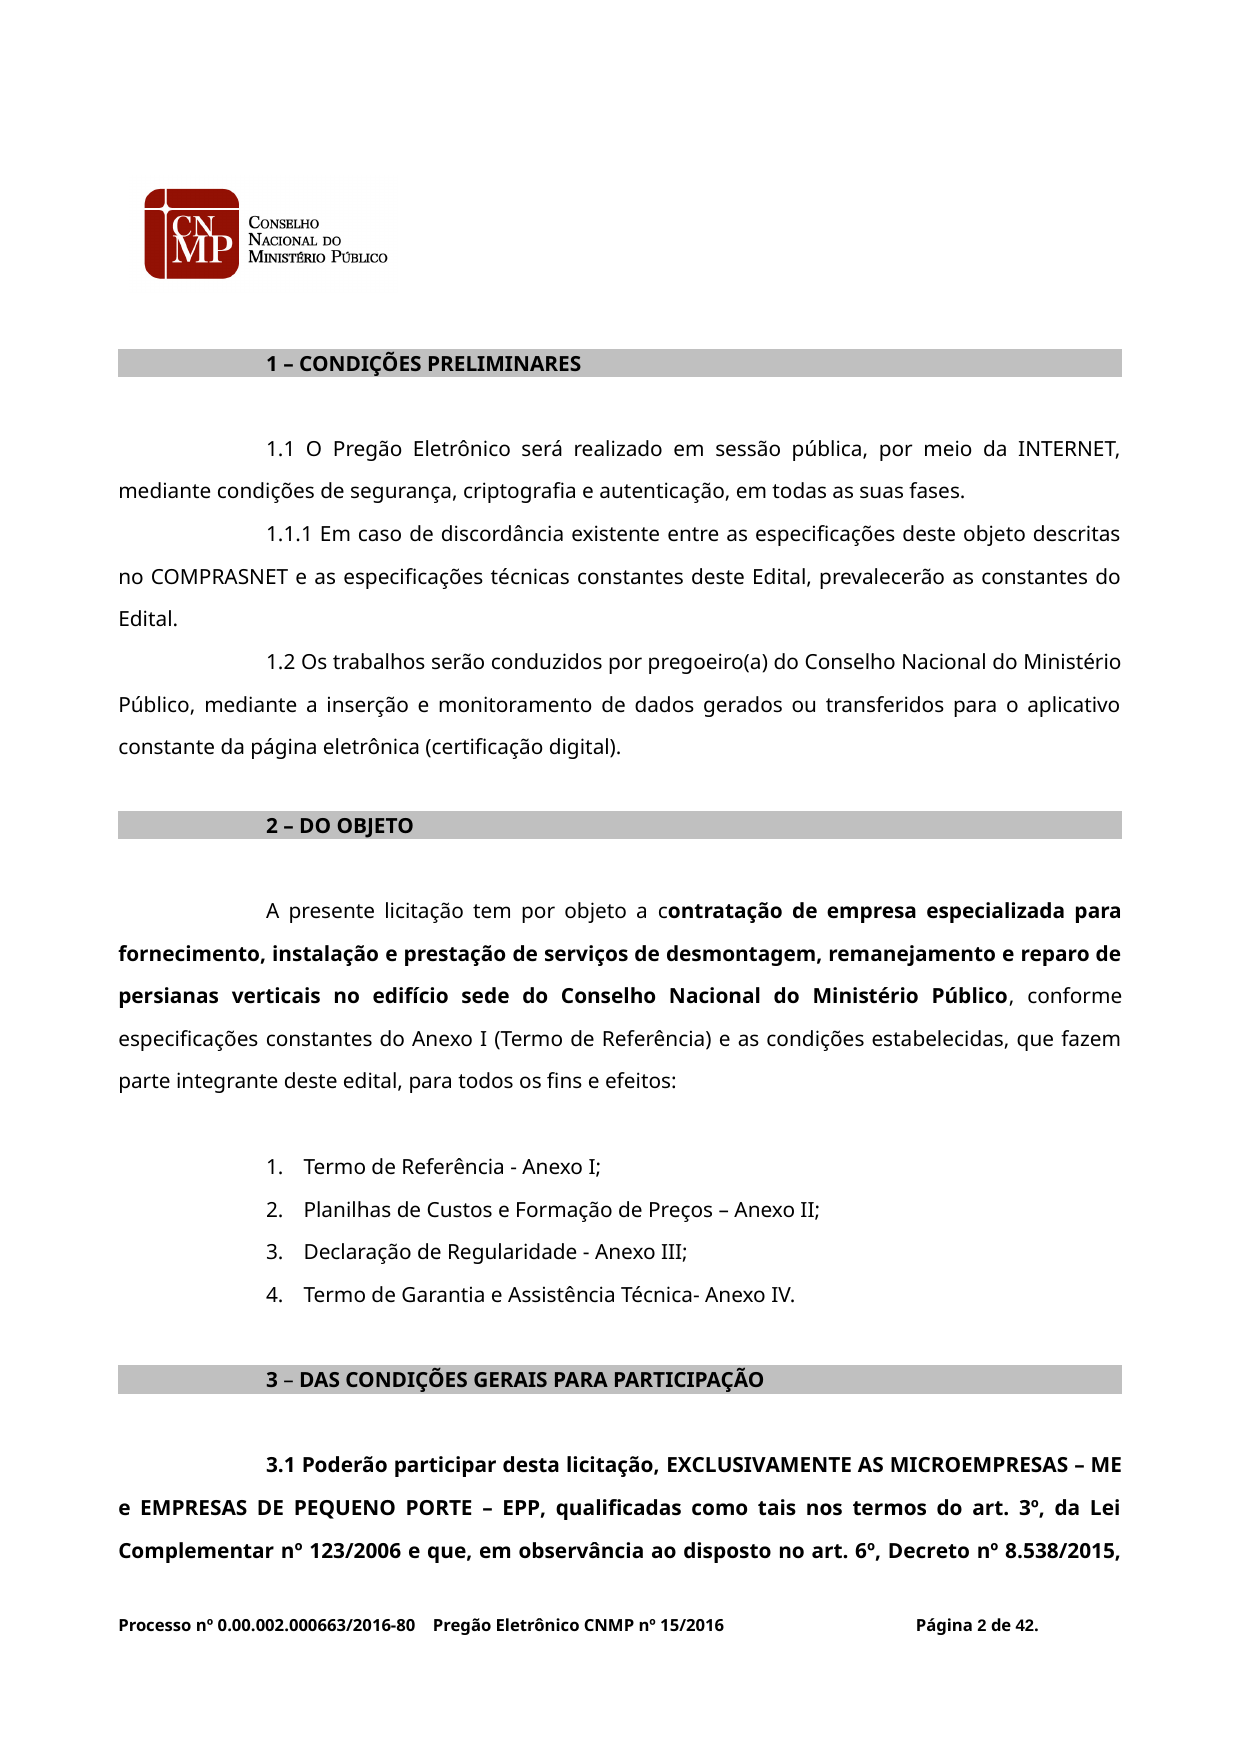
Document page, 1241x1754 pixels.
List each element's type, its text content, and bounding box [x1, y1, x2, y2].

list Planilhas de Custos e Formação de Preços – Anexo II; [266, 1195, 1122, 1223]
text 3 – DAS CONDIÇÕES GERAIS PARA PARTICIPAÇÃO [118, 1365, 1122, 1394]
subtitle 2 – DO OBJETO [118, 811, 1122, 839]
subtitle 1 – CONDIÇÕES PRELIMINARES [118, 349, 1122, 377]
list Declaração de Regularidade - Anexo III; [266, 1237, 1122, 1266]
text 1.1 O Pregão Eletrônico será realizado em sessão pública, por meio da INTERNET, mediante condições de segurança, criptografia e autenticação, em todas as suas fases. [118, 434, 1122, 505]
list Termo de Garantia e Assistência Técnica- Anexo IV. [266, 1280, 1122, 1308]
text 3.1 Poderão participar desta licitação, EXCLUSIVAMENTE AS MICROEMPRESAS – ME e EMPRESAS DE PEQUENO PORTE – EPP, qualificadas como tais nos termos do art. 3º, da Lei Complementar nº 123/2006 e que, em observância ao disposto no art. 6º, Decreto nº 8.538/2015, [118, 1451, 1122, 1564]
list Termo de Referência - Anexo I; [266, 1152, 1122, 1181]
text 1.2 Os trabalhos serão conduzidos por pregoeiro(a) do Conselho Nacional do Ministério Público, mediante a inserção e monitoramento de dados gerados ou transferidos para o aplicativo constante da página eletrônica (certificação digital). [118, 647, 1122, 761]
text 1.1.1 Em caso de discordância existente entre as especificações deste objeto descritas no COMPRASNET e as especificações técnicas constantes deste Edital, prevalecerão as constantes do Edital. [118, 519, 1122, 633]
picture [128, 175, 398, 293]
text A presente licitação tem por objeto a contratação de empresa especializada para fornecimento, instalação e prestação de serviços de desmontagem, remanejamento e reparo de persianas verticais no edifício sede do Conselho Nacional do Ministério Público, conforme especificações constantes do Anexo I (Termo de Referência) e as condições estabelecidas, que fazem parte integrante deste edital, para todos os fins e efeitos: [118, 896, 1122, 1095]
